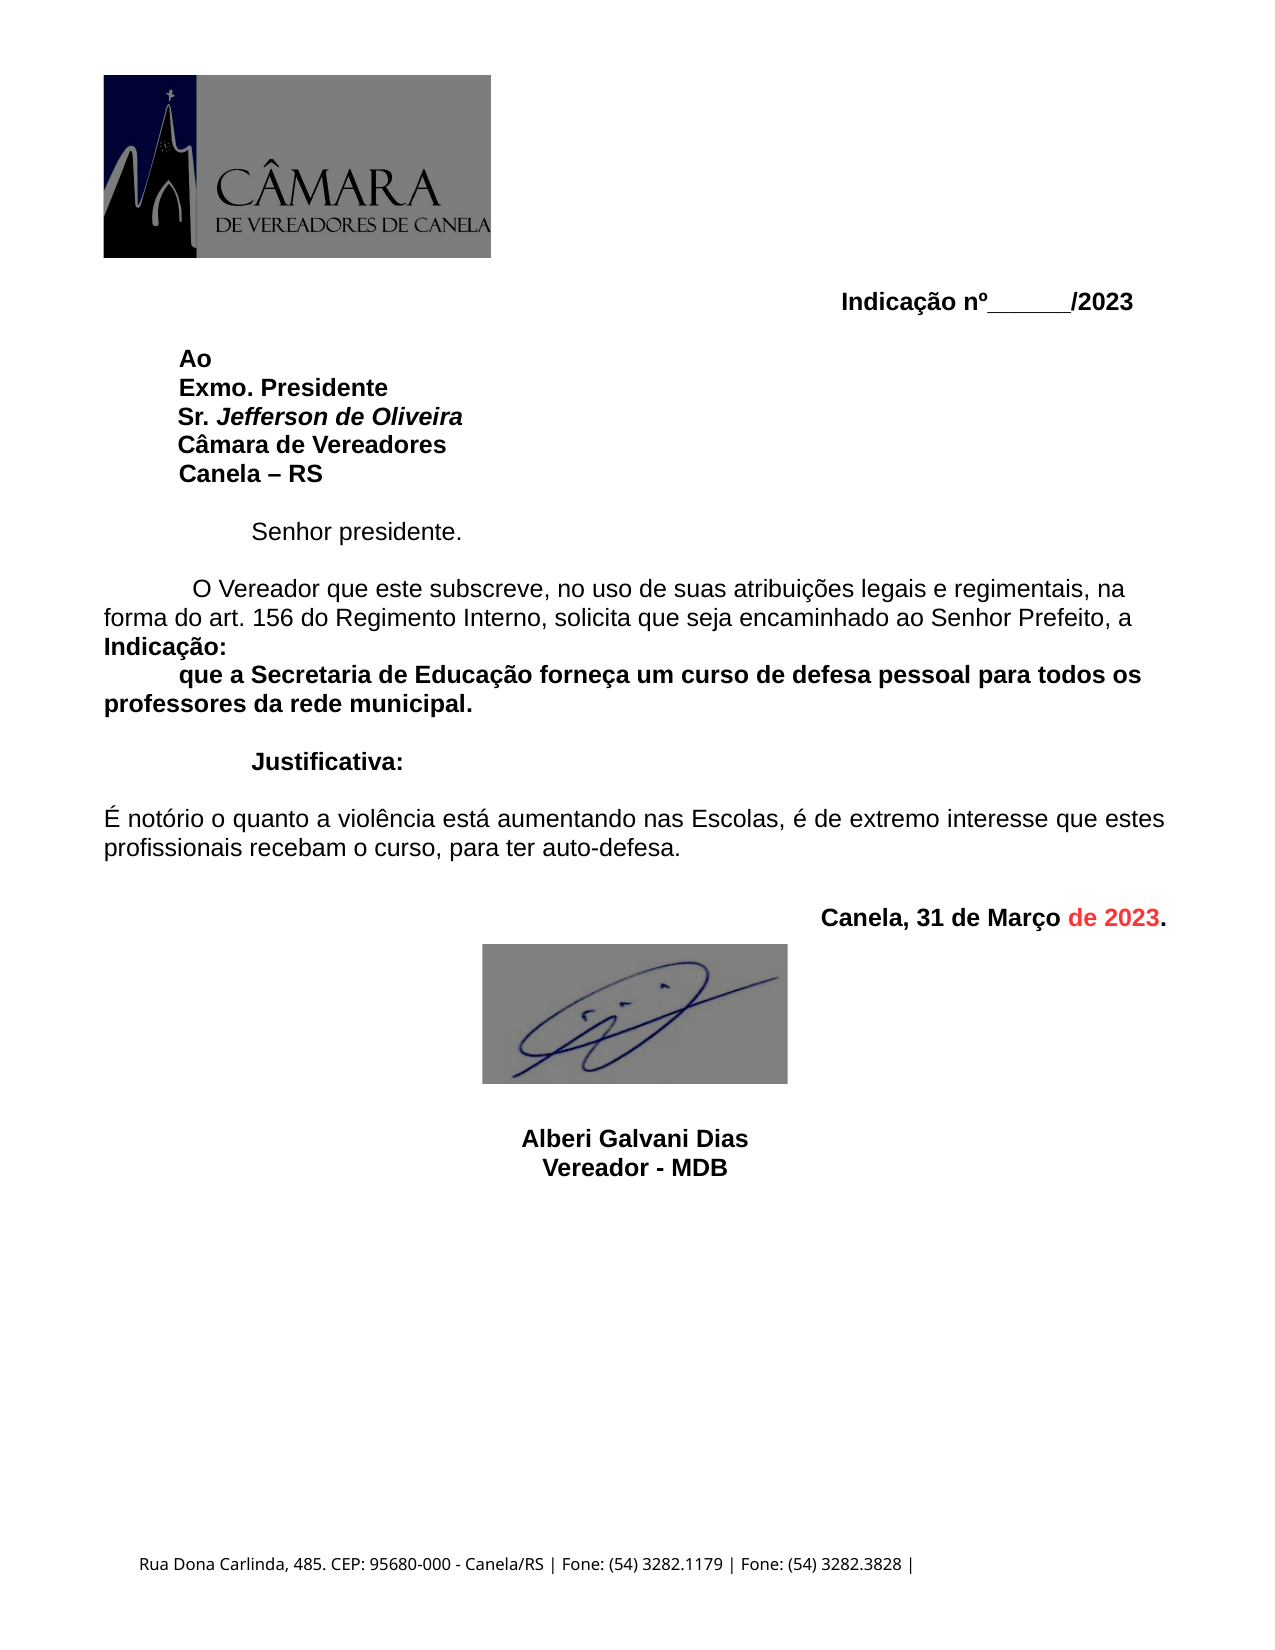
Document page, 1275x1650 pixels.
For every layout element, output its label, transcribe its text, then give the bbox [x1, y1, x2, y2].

text Alberi Galvani Dias [103, 1124, 1167, 1153]
text que a Secretaria de Educação forneça um curso de defesa pessoal para todos os professores da rede municipal. [103, 660, 1165, 718]
text Canela, 31 de Março de 2023. [103, 903, 1167, 932]
text Ao [103, 344, 1167, 373]
text Exmo. Presidente [103, 373, 1167, 402]
text Indicação nº______/2023 [103, 287, 1167, 315]
text Justificativa: [103, 747, 1167, 775]
text O Vereador que este subscreve, no uso de suas atribuições legais e regimentais, na forma do art. 156 do Regimento Interno, solicita que seja encaminhado ao Senhor Prefeito, a Indicação: [103, 574, 1165, 660]
text Câmara de Vereadores [103, 430, 1167, 459]
text Vereador - MDB [103, 1153, 1167, 1182]
text Senhor presidente. [103, 517, 1167, 545]
text Canela – RS [103, 459, 1167, 488]
text É notório o quanto a violência está aumentando nas Escolas, é de extremo interesse que estes profissionais recebam o curso, para ter auto-defesa. [103, 804, 1167, 862]
text Sr. Jefferson de Oliveira [103, 402, 1167, 430]
